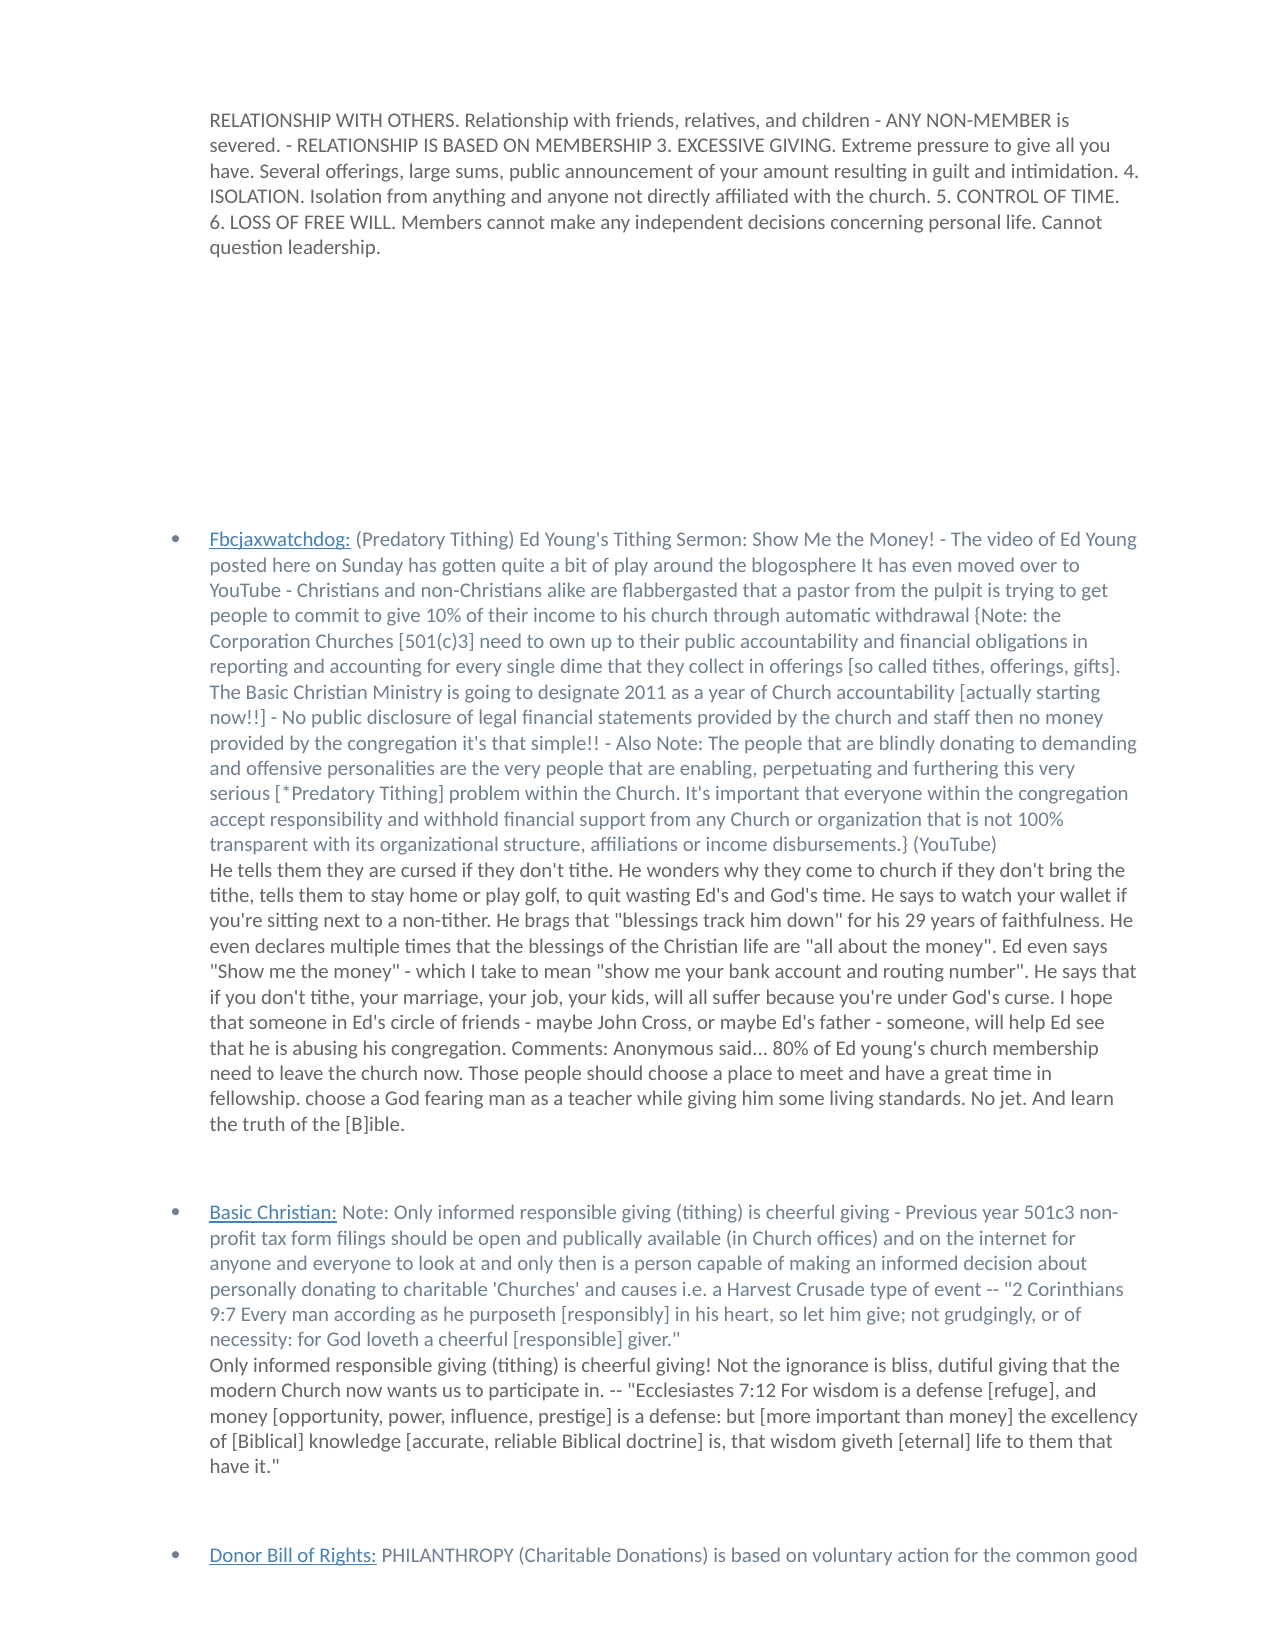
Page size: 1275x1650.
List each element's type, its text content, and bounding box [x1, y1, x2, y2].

table_cell Bible Verse: Matthew 24:45-51 Who then is a faithful and wise servant, whom his Lord (Jesus) hath made ruler over His household [fellowship], to give them meat [sound doctrine Bible study] in due season? Blessed is that servant, whom his Lord when He cometh shall find so doing. {The complete Bible is available at ChristianFaithDownloads.com} Matthew 24:45-51 Who then is a faithful and wise servant, whom his Lord (Jesus) hath made ruler over His household, to give them meat [sound doctrine Bible study] in due season? Blessed is that servant, whom his Lord when He cometh shall find so doing. Verily I say unto you, That He shall make him [faithful servant] ruler over all His goods. But and if that evil servant shall say in his heart, My Lord delayeth His coming; And shall begin to smite his fellowservants, and to eat and drink with the drunken; The Lord of that servant shall come in a day when he looketh not for Him, and in an hour that he is not aware of, And shall cut him asunder, and appoint him his portion with the hypocrites: there shall be weeping and gnashing of teeth. -- Matthew 13:41-43 The Son of Man (Jesus) shall send forth His [Holy] Angels, and they shall gather out of His Kingdom all things that offend, and them which do iniquity; And shall cast them into a furnace of fire: there shall be wailing and gnashing of teeth. Then shall the righteous shine forth as the sun in the Kingdom of their Father. Who hath [Spiritual] ears to hear, let him hear. -- Holy Bible [article link] The New Testament concept of Fellowship financial openness and accountability -- "John 15:14-16 Ye are My friends, if ye do whatsoever I (Jesus) command you. **Henceforth I call you not servants (lit. slaves); for the servant (slave) knoweth not what his Lord doeth: ***but I have called you friends (lit. brotherly love); for all things that I have heard of My Father I have made known [openness] unto you. ... that [with brotherly love and openness] whatsoever ye shall ask [i.e. Moses in the Tabernacle (Tent) of the Congregation speaking to God - Numbers 7:89] of the Father in My name, He may give it you." John 15:11-27 These things have I (Jesus) spoken unto you, that My joy might remain in you, and that your joy might be full. This is My Commandment, That ye love one another, as I have loved you. Greater love hath no man than this, that a man lay down his life for his friends. Ye are my friends, *if ye do whatsoever I command you. Henceforth I call you not servants; for the servant knoweth not what his Lord doeth: but I have called you friends; for all things that I have heard of my Father I have made known unto you. Ye have not chosen Me, but ***I have chosen you, and ordained you, that ye should go and bring forth fruit, and that your fruit should remain: that [with brotherly love and openness] whatsoever ye shall ask [i.e. Moses in the Tabernacle (Tent) of the Congregation speaking to God - Numbers 7:89] of the Father in My name, He may give it you. These things I command you, that ye love one another. If the world hate you, ye know that it hated Me before it hated you. If ye were of the world, the world would love his own: but because ye are not of the world, but I have chosen you out of the world, therefore the world hateth you. Remember the word that I said unto you, The servant is not greater than his Lord. If they have persecuted Me, they will also persecute you; if they have kept My saying, they will keep yours also. But all these things will they do unto you for My name's sake, because they know not Him (Father) that sent Me (Jesus). If I had not come and spoken unto them, they had not had sin: but now they have no cloke [covering] for their sin. He that hateth Me hateth My Father also. If I had not done among them the works which none other man did, they had not had sin [of open rebellion]: but now have they both seen and hated both Me and My Father. But this cometh to pass, that the Word might be fulfilled that is written in their law, They [sinners] hated Me without a cause. But when the Comforter (Holy Spirit) is come [Pentecost], whom I will send unto you from the Father, even the Spirit of Truth, which proceedeth from the Father, He (Holy Spirit) shall testify of Me (Jesus): And ye (Apostles) also shall bear witness, because ye have been with Me from the beginning. [article link] The Old Testament concept of Congregation financial openness and accountability - Moses publically reported the gifting, finances and tithes given and offered to his congregation --"Numbers 7:89 **And [after public openness and accountability] when Moses was gone into the Tabernacle [Tent] of the Congregation to speak with Him [God], then he heard the voice of One speaking unto him from off the mercy seat that was upon the Ark of Testimony, from between the two cherubims: and he spake unto Him." Example: Numbers 7:10-89 And the princes offered for dedicating of the altar in the day that it was anointed, even the princes offered their offering before the altar. And the LORD said unto Moses, They shall offer their offering, each prince on his day, for the dedicating of the altar. And he that offered his offering the first day was Nahshon the son of Amminadab, of the tribe of Judah: And his offering was one silver charger [a serving tray], the weight thereof was an hundred and thirty shekels, one silver bowl of seventy shekels, after the shekel of the sanctuary; both of them were full of fine flour mingled with oil for a meat offering: One spoon of ten shekels of gold, full of incense: One young bullock, one ram, one lamb of the first year, for a burnt offering: One kid of the goats for a sin offering: And for a sacrifice of peace offerings, two oxen, five rams, five he goats, five lambs of the first year: this was the offering of Nahshon the son of Amminadab. On the second day Nethaneel the son of Zuar, prince of Issachar, did offer: He offered for his offering one silver charger [a serving tray], the weight whereof was an hundred and thirty shekels, one silver bowl of seventy shekels, after the shekel of the sanctuary; both of them full of fine flour mingled with oil for a meat offering: One spoon of gold of ten shekels, full of incense: One young bullock, one ram, one lamb of the first year, for a burnt offering: One kid of the goats for a sin offering: And for a sacrifice of peace offerings, two oxen, five rams, five he goats, five lambs of the first year: this was the offering of Nethaneel the son of Zuar. On the third day ... And all the oxen for the sacrifice of the peace offerings were twenty and four bullocks, the rams sixty, the he goats sixty, the lambs of the first year sixty. This was the dedication of the altar, after that it was anointed. **And [after public openness and accountability] when Moses was gone into the Tabernacle [Tent] of the Congregation to speak with Him [God], then he heard the voice of One speaking unto him from off the mercy seat that was upon the Ark of Testimony, from between the two cherubims: and he spake unto Him. [article link] FBCJaxWatchDog: Evangelical Council of Financial Accountability (ECFA) Webinar - "Unleash a Generosity Surge at Your Church" - This webinar will encourage generosity in your church as we review the results from the State of the Plate and the View from the Pew surveys {Note: We as Christians can't do much about the level of greed, abuse and corruption at the U.N. but we can certainly still do something about it in our local Churches. If the Church is not 100% Transparent with their financial statements [readily assessable legal - tax documents] then don't donate or donate only a minimal amount. We all have to take part in reducing the greed and corruption within the current Christian Church system, it is at the point that if we don't take a stand against it we are becoming a part of the problem! - Also Note: the ECFA is seemingly a very unaccountable and suspect [red flag] organization itself. The ECFA though pretending to provide financial oversight for Churches and Ministries refuses to make their own financial statements publically available. Any Church or organization that is ECFA affiliated should be immediately removed from being considered a good, accountable, responsible, viable or safe place for our hard earned donations. - It's not too much to ask any Church or fellowship to display their financial [tax filings] documents and statements, in fact, it's a minimum that an honest and open Church or Ministry must do!} The same group that Senator Grassley is hoping will encourage churches to be more financially transparent and thus avoid federal legislation in the area of religious organization fund raising - is actually hosting a webinar to help churches squeeze more money out of their people. And their logo has a pastor's head overlay-ed on top of a pile of money. I'm sure Grassley is going to love that! It would have been better to have him with a fist full of cash in his hand! Who has ECFA hired for their webinar? Why none other than "bestselling generosity author" Brian Kluth, also described as "one of the world's leading authorities on charitable giving and generosity". Experts in generosity? Can't we just call it what it is: "fund raiser". We've had people for decades know how to "raise funds", but in the church that wouldn't go over well, so we call them "generosity consultants". Click here to see Brian Kluth's "Maximum Generosity" website where churches can buy his resources on how to get your people to be more generous. Can't be too much longer and we'll see informercials on this. If we have "generosity experts" marketing their wares to pastors, how long before the SBC seminaries start pumping out PhD's in "generosity"? Shouldn't every mega church have a PhD in "generosity", aka "fund raising"? Look below at the blurbs from the ECFA website and blast email - while the speaker isn't using Alec Baldwin's "AIDA" approach, it is awfully close: the five I's: Instruct, Inspire, Influence, Involve, and Ignite! And of course, he'll explain three things you can do, pastor, to increase giving 10% in the next 12 months. -- Here's a strategy: how about preach the gospel, convert the lost, and then just let the Holy Spirit grow your church and let them give according to New Testament standards? Nope, the gospel and Jesus aren't good enough anymore. We need more. We need to pay generosity consultants to tell our pastors how to tell us how to give more money and stop being stingy. -- Preach Jesus, love people, teach people to love Jesus, and see what happens. [article link] Looming [U.N.] Financial Crisis Forces U.N. to Mull Less-Than-Radical Cutbacks - The government of Britain was the first to deliver that message last month, when its ministry for international development announced it would cut off four minor U.N. organizations entirely from funding at the end of next year, and put others on warning that they would face the same fate if they did not improve performance - Other generous U.N. funders, like Norway, have started financial reviews that could lead to similar results One country that has not yet taken the austerity approach is the U.S., which provides at least $6.4 billion for the U.N., according to U.S. government compilations. What most of the suggestions sent to the Nairobi meeting reveal is that despite years of a widely-touted effort to "deliver as one" united organization in its humanitarian and other efforts, the U.N. is still a widely disparate array of uncoordinated bureaucracies, ranging from such giants as the United Nations Development Program (UNDP) and the World Food Program, to such relative backwaters as the International Labor Organization and the International Maritime Organization. ... They also call for "intensification of audits of operations at country, regional and global level," which would reinforce "the sense of fiscal discipline, responsibility and cost consciousness." The suggestion does not note, though another systemwide U.N. study does, that U.N. auditors are already over-stretched, under-qualified for their work, and often impeded and ignored by their bosses. None of the ideas presented to the Nairobi meeting included a drastic change in the ramshackle way the U.N. system itself has grown in the past six decades. Notably, nothing in the suggestions addresses the inefficiency of having 28 international funds, agencies, programs, regulatory agencies and other major global bureaucracies in the first place, many with overlapping and competing mandates for their activities, especially in such rapidly expanding areas as environmentalism. Changes in that overall bureaucratic challenge likely are beyond the pay-grades of even the top-most U.N. executives -- not to mention, perhaps that the changes might not be in their personal or bureaucratic interest. [article link] CNN: NATO takes command in Libya - U.S. officials, opposition warn Libya could get bloodier - CIA operatives have been in Libya working with [Al-Qaeda backed?] rebel leaders to try to reverse gains by loyalist forces, a U.S. intelligence source said {Note: these stunning Middle-East developments and the UN response and involvement could be no less than the disintegration of the UN as a viable organization. Only days before the Libya crisis began England was in the process of reducing their funding commitment to the UN. The UN response to Libya has been disastrous, when Libya a UN member Nation asked for impartial observers the UN responded with one of the most outrageous military assaults in modern history by delivering untold death and destruction upon the tiny UN Nation of Libya. Biased UN decisions and actions that can only ultimately in all likelihood result in the withdrawal of reasonable (UN) member Nations particularly the Middle-East Nations.} Tripoli, Libya (CNN) -- From the halls of Congress to the shell-pocked streets of Libyan cities, intertwined themes rang clear Thursday: Leader Moammar Gadhafi is determined to prevail, and the opposition needs more training and allied airstrikes to have a chance. ... The United States, insisting it is now fulfilling more of a support role in the coalition, shifted in that direction as NATO took sole command of air operations in Libya. The ferocity of this month's fighting and Gadhafi's advantage in firepower was clearly evident in Misrata, which has seen snipers, significant casualties and destruction. ... The CIA has had a presence in Libya for some time, a U.S. official told CNN earlier this month. "The intelligence community is aggressively pursuing information on the ground," the official said. The CIA sent additional personnel to Libya to augment officers on the ground after the anti-government protests erupted, the official said, without giving details. ... NATO emphasized Thursday that the U.N. resolution authorizing action in Libya precludes "occupation forces." NATO Adm. Giampaolo Di Paola, chairman of the NATO Military Committee, indicated that the presence of foreign intelligence personnel does not violate U.N. Security Council 1973, which authorized action in Libya. The term "occupation forces" has "a quite clear meaning," he said at a news conference in Brussels, adding that NATO receives and uses intelligence from allies and does not judge the sources. The NATO mission, called Operation Unified Protector, includes an arms embargo, a no-fly zone, and "actions to protect civilians and civilian centers," NATO said Thursday. It follows U.N. Security Council Resolution 1973, allowing member states to take all necessary measures -- "while excluding a foreign occupation force of any form" -- to protect civilians under the threat of attack in Libya. [article link] Heartlight.org: The Authority of Reality "Draw nigh to God, and He will draw nigh to you" (James 4:8) - from My Utmost for His Highest, by Oswald Chambers It is essential to give people a chance of acting on the truth of God. The responsibility must be left with the individual, you cannot act for him, it must be his own deliberate act, but the evangelical message ought always to lead a man to act. The paralysis of refusing to act leaves a man exactly where he was before; when once he acts, he is never the same. It is the foolishness of it that stands in the way of hundreds who have been convicted by the Spirit of God. Immediately I precipitate myself over into an act, that second I live; all the rest is existence. The moments when I truly live are the moments when I act with my whole will. Never allow a truth of God that is brought home to your soul to pass without acting on it, not necessarily physically, but in will. ... We have to go clean over on some word of our redeeming Lord and transact business with Him. His word "come" means "transact." "Come unto Me." The last thing we do is to come; but everyone who does come knows that that second the supernatural rush of the life of God invades him instantly. The dominating power of the world, the flesh and the devil is paralysed, not by your act, but because your act has linked you on to God and His redemptive power. Minister or Sinister? Pimppreacher via Apostasywatch: How to know when your Church has become a cult - Everything is about CONTROL - The main tools used to control members are INTIMIDATION and MANIPULATION - *The intimidation and manipulation are very subtle and disguised with a false sense of love and concern - It's all a strategic COURTSHIP RUNNING GAME The Cult [suspect Church] will have a team of people (we will call them the GAMERS) who are assigned to COURT you (THE PROSPECT) [for their gain - power, prestige, finances, etc]. The courtship begins with COMMUNICATION. Good communication starts with paying attention to what is said. The Gamer will ask strategic questions about the PROSPECT, their family and their life. Once they hear something they can identify with the prospect (YOU) they will begin telling the prospect how wonderful the church is (disclaimer: they will always say "we're not a perfect church, but we love God and our Pastor loves the people of God, we are a loving church"). -- The Gamer will tell a story about how they were so lost, broke down, and hurt BUT because of this ministry they were able to get their lives together and they don't know where they would be without this ministry (*not GOD, but the ministry) this will of course include many examples of how the Cult Pastor is very sincere and loving. This call will conclude with an invitation (FIRST DATE). This first date may be an invitation to come to the midweek service, a fellowship, or next Sunday's service and the prospect is told to ask for the Gamer as soon as they come through the door so the two of them can sit together. The members are moved by what they HEAR they are compelled to say YES TO THE FIRST DATE. ... PROPHET OR PROFIT? In treating the members as children they are taught to NEVER speak against the leader. If fact, any questioning of the ministry teachings, any criticism, any independent thinking is considered a form of rebellion. "Touch not my anointed and do my prophet no harm" I Chron. 16:22. There will be a strong emphasis on authority, unquestioning obedience and submission. Members become afraid to say anything, even if they know something is wrong because speaking against what they KNOW to be wrong is speaking against the "Pastor" and it's a SIN. They are convinced that if the Pastor is wrong - God will get him and when the "wrong' is continued they assume the Pastor was right. And if anyone is ever so bold to speak against the leader they are ostracized by the entire church. Yes, this "loving" church will turn their back on you. -- SiGNS TO LOOK FOR: 1. LOST OF IDIVIDUALITY. You are no longer a creative, independent thinking individual. Everyone must speak the SAME thing.say what the leader says at all times.any other opinion is going against God. 2. LOST OF RELATIONSHIP WITH OTHERS. Relationship with friends, relatives, and children - ANY NON-MEMBER is severed. - RELATIONSHIP IS BASED ON MEMBERSHIP 3. EXCESSIVE GIVING. Extreme pressure to give all you have. Several offerings, large sums, public announcement of your amount resulting in guilt and intimidation. 4. ISOLATION. Isolation from anything and anyone not directly affiliated with the church. 5. CONTROL OF TIME. 6. LOSS OF FREE WILL. Members cannot make any independent decisions concerning personal life. Cannot question leadership. Fbcjaxwatchdog: (Predatory Tithing) Ed Young's Tithing Sermon: Show Me the Money! - The video of Ed Young posted here on Sunday has gotten quite a bit of play around the blogosphere It has even moved over to YouTube - Christians and non-Christians alike are flabbergasted that a pastor from the pulpit is trying to get people to commit to give 10% of their income to his church through automatic withdrawal {Note: the Corporation Churches [501(c)3] need to own up to their public accountability and financial obligations in reporting and accounting for every single dime that they collect in offerings [so called tithes, offerings, gifts]. The Basic Christian Ministry is going to designate 2011 as a year of Church accountability [actually starting now!!] - No public disclosure of legal financial statements provided by the church and staff then no money provided by the congregation it's that simple!! - Also Note: The people that are blindly donating to demanding and offensive personalities are the very people that are enabling, perpetuating and furthering this very serious [*Predatory Tithing] problem within the Church. It's important that everyone within the congregation accept responsibility and withhold financial support from any Church or organization that is not 100% transparent with its organizational structure, affiliations or income disbursements.} (YouTube) He tells them they are cursed if they don't tithe. He wonders why they come to church if they don't bring the tithe, tells them to stay home or play golf, to quit wasting Ed's and God's time. He says to watch your wallet if you're sitting next to a non-tither. He brags that "blessings track him down" for his 29 years of faithfulness. He even declares multiple times that the blessings of the Christian life are "all about the money". Ed even says "Show me the money" - which I take to mean "show me your bank account and routing number". He says that if you don't tithe, your marriage, your job, your kids, will all suffer because you're under God's curse. I hope that someone in Ed's circle of friends - maybe John Cross, or maybe Ed's father - someone, will help Ed see that he is abusing his congregation. Comments: Anonymous said... 80% of Ed young's church membership need to leave the church now. Those people should choose a place to meet and have a great time in fellowship. choose a God fearing man as a teacher while giving him some living standards. No jet. And learn the truth of the [B]ible. Basic Christian: Note: Only informed responsible giving (tithing) is cheerful giving - Previous year 501c3 non-profit tax form filings should be open and publically available (in Church offices) and on the internet for anyone and everyone to look at and only then is a person capable of making an informed decision about personally donating to charitable 'Churches' and causes i.e. a Harvest Crusade type of event -- "2 Corinthians 9:7 Every man according as he purposeth [responsibly] in his heart, so let him give; not grudgingly, or of necessity: for God loveth a cheerful [responsible] giver." Only informed responsible giving (tithing) is cheerful giving! Not the ignorance is bliss, dutiful giving that the modern Church now wants us to participate in. -- "Ecclesiastes 7:12 For wisdom is a defense [refuge], and money [opportunity, power, influence, prestige] is a defense: but [more important than money] the excellency of [Biblical] knowledge [accurate, reliable Biblical doctrine] is, that wisdom giveth [eternal] life to them that have it." Donor Bill of Rights: PHILANTHROPY (Charitable Donations) is based on voluntary action for the common good - It is a tradition [and religious requirement] of giving and sharing that is primary to the quality of life - To assure that philanthropy merits the respect and trust of the general public, and that donors and prospective donors can have full confidence in the not-for-profit organizations and causes they are asked to support, we declare that all donors have these rights: I. To be informed of the organization's mission, of the way the organization intends to use donated resources, and of its capacity to use donations effectively for their intended purposes - II. To be informed of the identity of those serving on the organization's governing board, and to expect the board to exercise prudent judgment in its stewardship responsibilities - III. **To have access to the organization's most recent financial statements - IV. To be assured their gifts will be used for the purposes for which they were given I. To be informed of the organization's mission, of the way the organization intends to use donated resources, and of its capacity to use donations effectively for their intended purposes. II. To be informed of the identity of those serving on the organization's governing board, and to expect the board to exercise prudent judgment in its stewardship responsibilities. III. To have access to the organization's most recent financial statements. IV. To be assured their gifts will be used for the purposes for which they were given. V. To receive appropriate acknowledgement and recognition. VI. To be assured that information about their donations is handled with respect and with confidentiality to the extent provided by law. VII. To expect that all relationships with individuals representing organizations of interest to the donor will be professional in nature. VIII. To be informed whether those seeking donations are volunteers, employees of the organization or hired solicitors. IX. To have the opportunity for their names to be deleted from mailing lists that an organization may intend to share. X To feel free to ask questions when making a donation and to receive prompt, truthful and forthright answers. Questions: Ask a Nonprofit (Church - Crusade - Conference - etc.) *Before Investing in [or contributing to] it - 3. What are your annual goals, needs, and results? How do they compare to similar organizations in your community? - 6. How well have you utilized your funding? Describe how efficiently you have fulfilled your goals of recent years in relationship to the amount of funds you have raised Thinking of donating to a nonprofit? Here are some suggested questions to ask nonprofit organizations before investing in them. The answers can help you determine which charities to give to and evaluate the performance of the philanthropies you already support. 1. How are you collaborating with similar organizations on a local, regional, or national level? 2. What are the main obstacles that inhibit the fulfillment of your mission? How are you planning to overcome them? 3. What are your annual goals, needs, and results? How do they compare to similar organizations in your community? 4. How much turnover have you experienced of employees and board members in the last two years {and how many related family members are employed and in what places within the organization}? 5. To what degree have you attracted new people {non-family members} and new ideas to your organization and board? 6. *How well have you utilized your funding? Describe how efficiently you have fulfilled your goals of recent years in relationship to the amount of funds you have raised. 7. Most for-profit organizations have recently restructured themselves in recent years to become more efficient and productive. How, if at all, are you considering (or have you implemented) some version of this approach? 8. How efficiently is your organization run? To what degree have you assigned day-to-day management responsibilities to a tightly run executive committee instead of relying upon your full board? 9. Who are your main competitors and how do your results in recent years compare to theirs? Tips for Choosing a Charity: A Donor's 9-Step Guide to Giving Wisely - Avoid charities that won't share information or pressure you - Reputable nonprofits: Will discuss their programs and finances - [they] Don't use pressure tactics - Are willing to send you literature about their work or direct you to a Web site - Will take "no" for an answer - Trust your instincts: If you still have doubts about a charity, don't contribute to it - Instead, find another nonprofit that does the same kind of work and with which you feel comfortable, then make your donation Tips for Choosing a Charity: A Donor's 9-Step Guide to Giving Wisely - Here are GuideStar's tips for donors who want to give with their heads as well as their hearts. Researching Charities Clarify your values. Do this before you open your checkbook, volunteer your time, or look at that letter from a charity. Identify your preferences. Ask yourself: "What is important to me?" The environment? Education? Hunger? Animal welfare? Helping sick children? Where should the charity do its work-in your neighborhood, region, the nation, or internationally? Ask yourself if you want to support a large or small charity, a new or an old one. Search the GuideStar database to find charities that meet your criteria. Focus on the mission. Look at each charity's description in the GuideStar search results, on its Web site, or in its literature. Find the nonprofits that fit best with your values. Eliminate organizations that don't meet your criteria. Now you're ready to look more closely at these organizations. Evaluating Charities Get the cold, hard facts. A reputable organization will: Define its mission and programs clearly. Have measurable goals. Use concrete criteria to describe its achievements. Compare apples to apples. Be sure to compare charities that do the same kind of work, especially if you're looking at their finances. The type of work a charity does can affect its operating costs dramatically. Avoid charities that won't share information or pressure you. Reputable nonprofits: Will discuss their programs and finances. Don't use pressure tactics. Are willing to send you literature about their work or direct you to a Web site. Will take "no" for an answer. Trust your instincts. If you still have doubts about a charity, don't contribute to it. Instead, find another nonprofit that does the same kind of work and with which you feel comfortable, then make your donation. Fbcjaxwatchdog: Update: Predatory Preaching - Why So Much Angst About Anonymous Critics? {Note: I was listening to this [terrible outburst] again this morning [and again I'm very disheartened to have to listen to it - such an obvious wolf in sheep's clothing speaking from behind the pulpit]. I was left wondering why does this pastor only rail against anonymous criticism, if he were to be consistent wouldn't he be equally offended by anonymous donors as well. If the modern church leadership [and I use that term lightly] is going to take such a self-imposed righteous stand against anonymous criticism then equally they need to reject all anonymous donations as being equally "pathetic" and from "narcissistic zeros" and for the record, whoever made that anonymous comment, he or she was very smart to make it anonymously. It seems that some leaders- pastors want info in order to use it [seriously] in [Satanic] curse rituals against the person that is trying to help the Church move forward in a godly way. So yes, be very careful about letting your name, as a helpful person or as a critic get in the hands of some of these pastors where once they have an identity they can go to work behind the scenes [demonically casting spells and socially casting dispersions] making life very difficult for anyone they desire to do harm to.} (Audio) I recently came across the audio excerpt below from Matt Chandler, where he absolutely blasts people who would dare send him anonymous, critical emails. He angrily calls them several choice names like "pathetic" and "narcissistic zeros". I came across this audio clip at Dr. Alvin Reid's blog site, as he included Chandler's clip with his blog post here entitled "Dealing with Critics". You really have to listen to this. It gives I think a glimpse into just how much disdain there is for anonymous emailers and bloggers critical of the Southern Baptist power structure. It is my view, based on my experience as a formerly anonymous blogger, that Chandler's disdain for anonymous critics is shared by many of our Southern Baptist leaders. After all, Alvin Reid posts it for his readers (many of whom are our future pastors!), presumably as an example of how to view those who dare to criticize anonymously. Emerging Church DVD: Extremely Important Viewing!!! Part 8 - Dialectic Deception - [To Download Click the Share Button] (Online Video) Emerging Church DVD (Online) This two hour and forty-five minute DVD takes a hard look into the beliefs and practices of what has become one of the most dangerous deceptions assaulting God's people today - The Emergent Church. - Part 8: Sandy Simpson speaks on: Methods used by false teachers to deceive God's people. Calvary Chapel Abuse blog "Those (pastors) who sin are to be rebuked publicly, so that the others may take warning" (1 Timothy 5) - Is Roger Oakland right about Calvary Chapel? - Roger Oakland [UnderstandTheTimes.org] has been an outspoken critic, as has Deborah Dombrowski of Lighthouse Trails Research [LighthouseTrailsResearch.com/blog] and many others regarding End Times Apostasy and Ecumenicism of Calvary Chapel Comments: #11 * The pastor has real accountability that doesn't require his [approval] to submit to it while he's in sin. * Elders would actually be able to hold the pastor accountable, without his being able to fire them first. * Elders would not be chosen by the pastor, so he can "stack the deck" and/or choose "yes" men. * Same goes for the financial board. * The financial books are [to be] open for people to look at and ask questions without any retribution or removal ... oh, and they actually get real answers. * The Moses Model [Calvary Chapel of Costa Mesa] leadership [model] would be removed. * Actual pastoring of the flock, i.e. visit the sick, help the orphans & widows, model servant leadership. * Not overworking leadership (6 1/2 days per week @ 50 to 80 hours). * Pastor doesn't underpay leaders with the excuse, "Where God guides, he provides." * Pastor doesn't overpay himself, comparing to a CEO's pay. (Pay includes: ALL the perks, wife's pay, vacations, meals, gas, cars, housing, clothing allowance, gym memberships, etc….) * Pastors & leaders understand that Matthew 18 applies to them, too. * Pastor understands that he is not more anointed than the attenders, not more special, and doesn't have God's ear more than the rest of the Christians. * Pastor is not a narcissist. * The leaders surrounding the Pastor are not "yes" men. * The church [voters] would have membership, ensuring accountability for the pastor and [oversight in the] use of money. * Pastors/elders/leaders actually biblically qualify to be in the position. * Pastors/elders/leaders are actually removed when they no longer qualify. Show me a CC church [any Church/Fellowship] that has any of these and I'm interested to know more. [article link] Breaking News!! Calvary Chapel Abuse blog - "You can't handle the Truth!" Another peak behind the Curtain - My "meeting" with [Pastor] Chuck Smith - {Note: as the Calvary Chapel denomination enters disintegration mode right before our very eyes [Pastor Chuck Smith has apparently just divested himself of all authority and oversight among ALL Affiliated Calvary Chapels associated with Calvary Chapel of Costa Mesa] -- any current Calvary Chapel or any Church or Fellowship can use the Basic Christian Ministry Material (BasicChristian.org). Instead of calling your Church a Calvary Chapel avoid the turmoil that is happening there and be prepared to preach a peaceful Gospel of Jesus Christ. Disassociate with CCCM and drop the vaguely pseudo CC Dove and instead while you decide what you want to do put a B in front of your CC and become a "Basic Christian Church" BCC or a "Basic Christian Chapel" BCC instead of a Calvary Chapel CC and use the Three Cross Logo of Basic Christian as a new Church/Chapel Logo. Welcome! Now move on to being a BCC and preaching a trusted Gospel to the world.} I'm obviously disappointed that I didn't hear from Chuck Smith or his attorney, Janet Carter, yesterday regarding the Bob Grenier situation (though I emailed and left a message asking what the verdict was). ... The meeting quickly turns to "what do you mean you can't yank Bob's dove [Calvary Chapel Affiliation]?" We then argue about Affiliation. Chuck takes the position that he "can't" yank doves or Dis-Affiliate anyone and that **he doesn't even know there is "Affiliation" or an "Affiliation Agreement." I tell him I have a copy of one. He says he'd like to see it, that he has no knowledge of one, etc. I ask Dave Rolph the same thing. Dave says he has no idea what I'm talking about, this [Calvary Chapel] "Affiliation" thing. I tell them they're both lying through their teeth, but I get it, we're going to play the Lawyer Game. ... During the course of the "Affiliation" argument, I brought up the fact that Calvary Chapel owns the licensing rights to the Dove Logo and name Calvary Chapel. This was denied flatly. I then argued from the Absurd to make a point. I asked Chuck and his attorney if I could open up a Calvary Chapel Costa Mesa II right across the street and use the same Dove Logo and if they'd have a problem with that. They said, "No." Basically, they said the only thing that could or would stop me was the State of California if it infringed on DBA/corporate name entity stuff, that basically, Calvary Chapel doesn't have any licensing or enforcement of licensing. ... It was now crystal clear that this was a Hill Chuck would die on. He doesn't want to hand over Agency and/or Implied Agency to Kosnoff and lose the lawsuit he's in. He'll lie or spin (and justify it, I believe he sincerely thinks he's righteous in doing so to protect "the Lord's Work" at CCCM) to not lay down in that suit and potentially others. Chuck is very intelligent and his lawyers are very intelligent. Chuck should've listened to Jeff Dorman many years ago when he was warned about going half-way with this pseudo-Denomination Light "Affiliation" and now "Fellowship" thingy, but again, it is what it is. Chuck did take the warning, though, to change it from "Affiliation" to "Fellowship" as "Affiliation" has a legal connotation that screams Agency…so at least he did that some years back (though many Calvary Chapel Pastors still claim they are "Affiliated", etc). ... My position was that Bob Grenier called Chuck "his Pastor"…from the pulpit, on his website, in his book. Chuck said clearly that he "wasn't" Bob's pastor. I said, "Well, that would be news to Bob." I told Chuck, whether he liked it or not, he was Bob Grenier's "pastor" and had a Scriptural obligation to deal with him per 1 Timothy 5:19-22. -- Comments: #2 I have a profound disagreement with Chuck and CC that he has zero responsibility or obligation in these matters (and many other matters) and my position is that the CC church-goer at large is being misinformed (some would call it lied to) or given the wrong impresseion etc about what the Calvary Chapel Costa Mesa, CCOF, Calvary Chapel and "Affiliation" and/or "Fellowship" situation really is. [article link] Alpha & Omega Ministries Apologetics Blog - I have been downright encouraged to note the response that has appeared to the amazing statements of James McDonald of "Vertical Church" wherein he basically throws Nicene orthodoxy under the proverbial bus - Now I know that "emergent" folks have an odd relationship with history---they love to drag stuff out of history, without its attendant context, as if it is "new" but when it comes to accepting that [we] stand on the shoulders of giants and that there are things that have simply been settled in the past, they rebel and want to put everything "back on the table" -- {Note: The Jerusalem Creed [1st Church Council about 49 A.D. in Jerusalem] has 4 Cornerstones the fourth one being not to offend traditional Jews. The Church Creeds [Jerusalem, Nicene, etc.] are important and relevant to all of Christianity. Since one of the Cornerstones of the 1st Church Council is to support Jews and Traditional Judaism it is an original and longstanding tenant that true Christianity acknowledges its debt and emergence from (God ordained) Mosaic Judaism. "Acts 1:20-21 [The Jerusalem Creed - 1st Church Council about 49 A.D. in Jerusalem] But that we [Apostles] write unto them [Gentile Christians], (1.) that they abstain from [occult] pollutions of idols, (2.) and from [immorality] fornication, (3.) and from things [cruelty] strangled, (4.) and from [Levitical] blood. **For Moses of old time hath [traditional Jews] in every city them that preach him (Moses), being read in the synagogues every Sabbath day."} But even more importantly than the tweaking of Modalism so that it gets a place at the table is the attitude McDonald has displayed toward the Nicene definition. He says he does not trace his beliefs to credal statements. Really? If by that he means creeds are always subject to the higher authority of Scripture, of course. But this is where you fall off the other side of the narrow path and rather than believing in sola scriptura, you end up with something much less, and in fact, much different. Nicea's authority comes from its fidelity to Scripture. It does not stand alone as a new revelation, and it survived simply because it is, despite all the arguments to the contrary, the consistent, harmonious testimony of divine writ. To throw its authority into the dustbin of history in the service of some kind of "emergent" attitude is not only to display an astoundingly arrogant hubris, it is to show deep disrespect to those who fought, and some who died, in defense of its truth. And for what? For some kind of post-modern feel-goodism that cannot even recognize modalism when it is standing right in front of you. A truly educational example of just how far the emergent movement is willing to go in pursuit of its ultimately destructive goals. -- Recently Jamin Hubner has raised issues relating to a simple question: is the modern secular state of Israel religiously and theologically significant? Is it "Israel" as in the Israel of Scripture, or Romans 11? And if it is not, is it open to criticism? He is concerned about the strength of the movement, mainly amongst American evangelicals, that has granted to Israel not only a theological position it does not actually hold, but which precludes even the slightest mention of criticism of a secular state. Now, I am not going to re-hash everything here, but he has even been accused of being a "shill for Hamas" due to sources he has cited and issues he has raised (which seems to me to provide strong evidence of the need to raise such issues and challenge the knee-jerk reactions of many in the Evangelical community as a whole). While he has sought fair and non-emotional responses to questions he has raised, his requests have, in the main, fallen upon deaf ears, for I see no evidence that his critics really want to have a give-and-take. [article link] Comming Soon!! Common Christian Community CCC CommonChristianCommunity.com and Common Christian Faith CCF CommonChristianFaith.com - Fellowship and Resources for a Common Christian Community - Church, Chapel, Campus -- Epistle of Jude v3 "Beloved, when I gave all diligence to write unto you of the common salvation, it was needful for me to write unto you, and exhort you that ye should earnestly contend for the faith which was once delivered unto the saints." ~ God bless everyone, David Anson Brown Coming Soon: A Resource, Information and Fellowship for Christians with a Common Salvation!! [article link] [131, 75, 1144, 1571]
